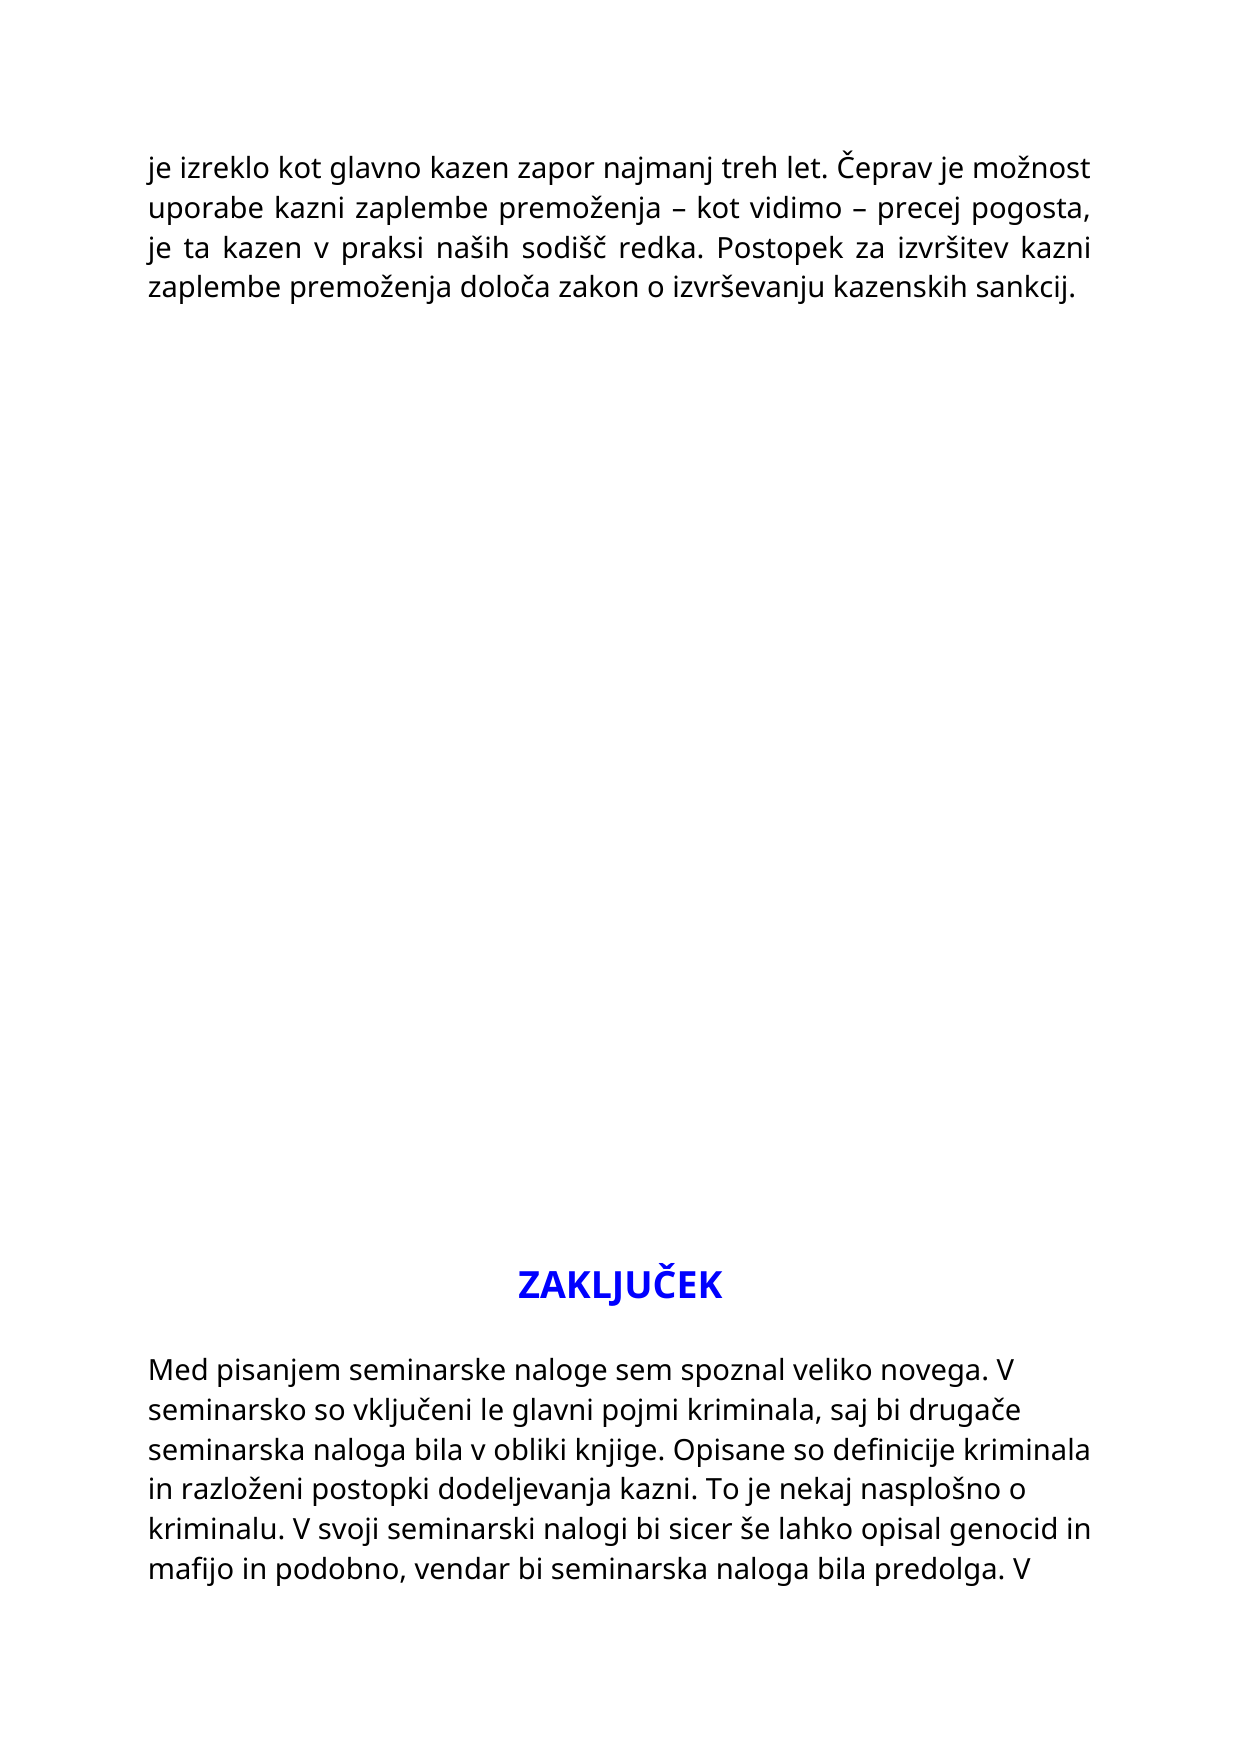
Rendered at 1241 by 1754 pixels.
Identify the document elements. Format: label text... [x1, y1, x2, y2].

text ZAKLJUČEK [148, 1259, 1093, 1310]
text Med pisanjem seminarske naloge sem spoznal veliko novega. V seminarsko so vključeni le glavni pojmi kriminala, saj bi drugače seminarska naloga bila v obliki knjige. Opisane so definicije kriminala in razloženi postopki dodeljevanja kazni. To je nekaj nasplošno o kriminalu. V svoji seminarski nalogi bi sicer še lahko opisal genocid in mafijo in podobno, vendar bi seminarska naloga bila predolga. V [148, 1349, 1093, 1588]
text je izreklo kot glavno kazen zapor najmanj treh let. Čeprav je možnost uporabe kazni zaplembe premoženja – kot vidimo – precej pogosta, je ta kazen v praksi naših sodišč redka. Postopek za izvršitev kazni zaplembe premoženja določa zakon o izvrševanju kazenskih sankcij. [148, 148, 1093, 306]
